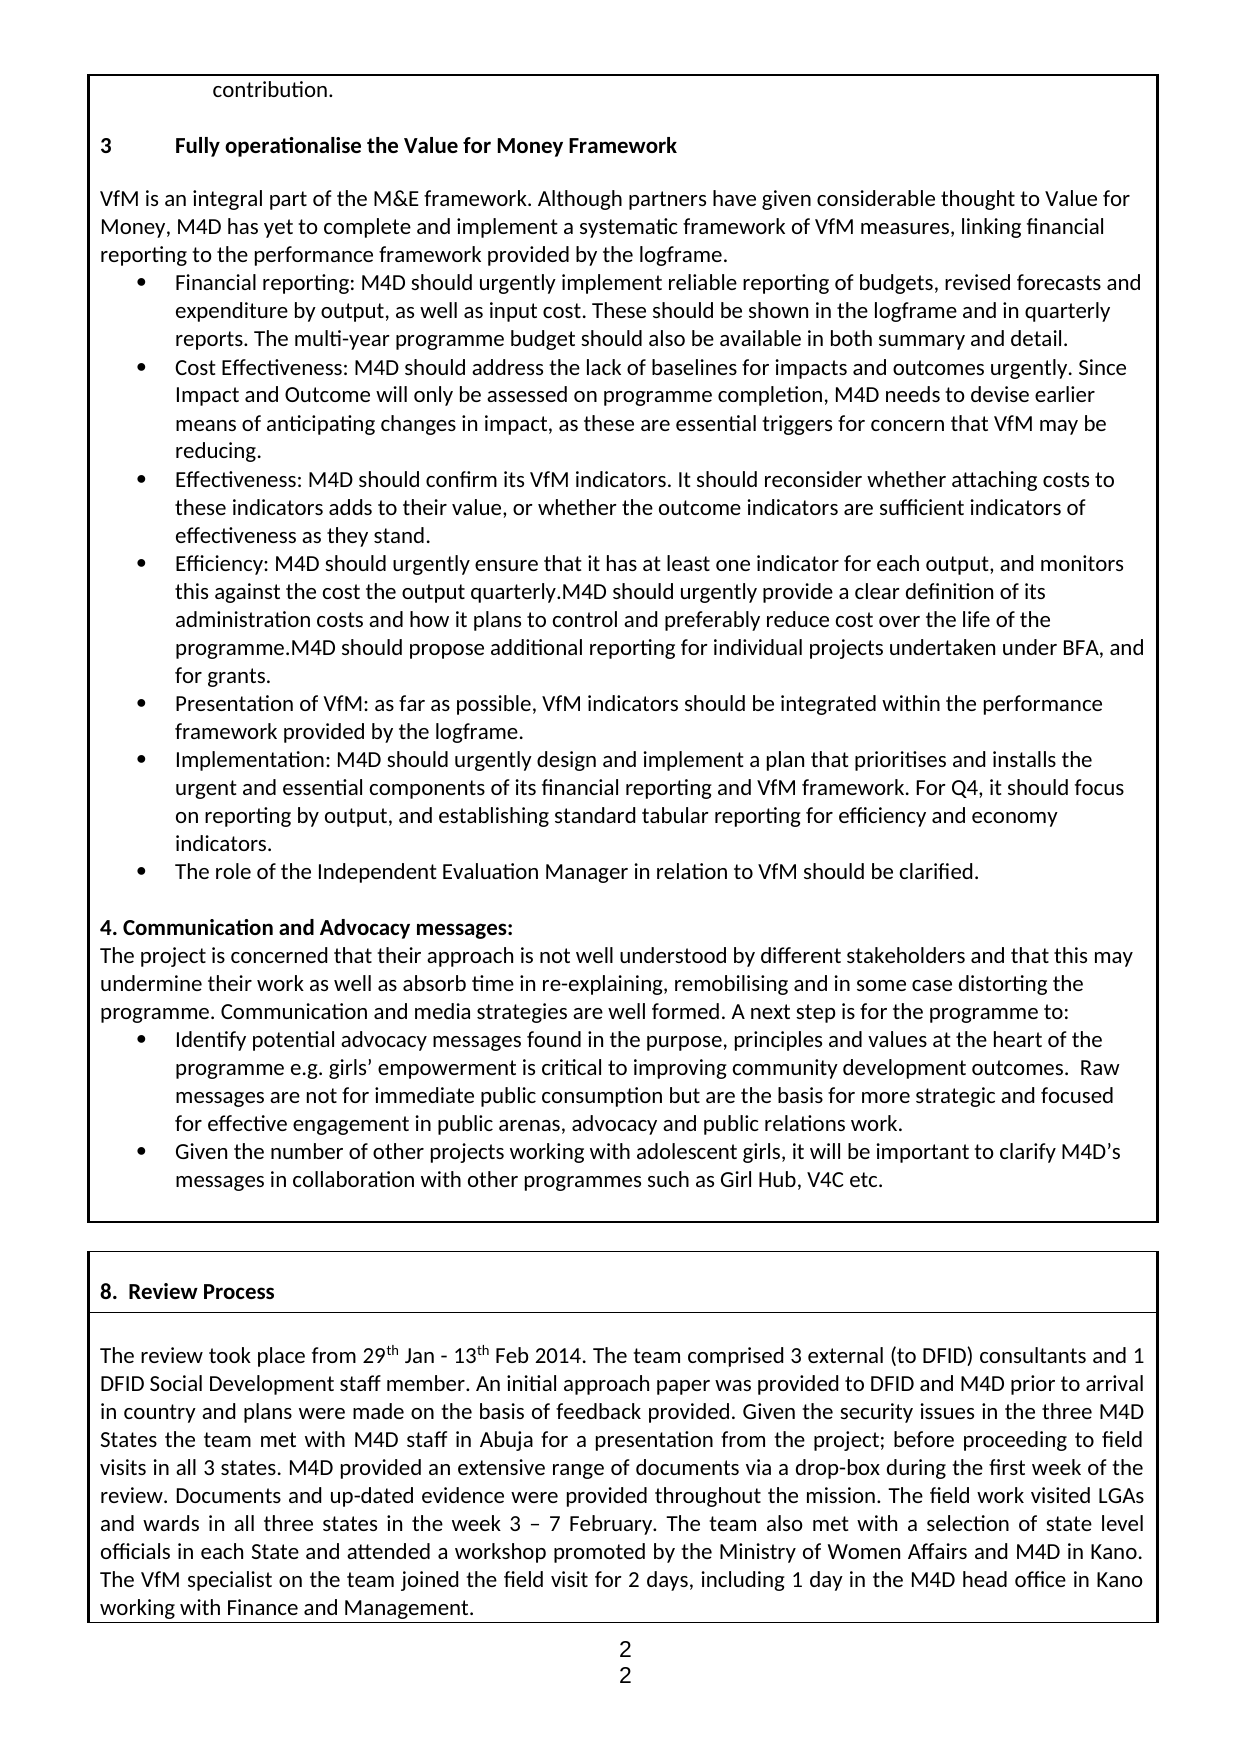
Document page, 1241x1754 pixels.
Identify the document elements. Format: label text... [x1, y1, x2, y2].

table_cell The review took place from 29th Jan - 13th Feb 2014. The team comprised 3 external (to DFID) consultants and 1 DFID Social Development staff member. An initial approach paper was provided to DFID and M4D prior to arrival in country and plans were made on the basis of feedback provided. Given the security issues in the three M4D States the team met with M4D staff in Abuja for a presentation from the project; before proceeding to field visits in all 3 states. M4D provided an extensive range of documents via a drop-box during the first week of the review. Documents and up-dated evidence were provided throughout the mission. The field work visited LGAs and wards in all three states in the week 3 – 7 February. The team also met with a selection of state level officials in each State and attended a workshop promoted by the Ministry of Women Affairs and M4D in Kano. The VfM specialist on the team joined the field visit for 2 days, including 1 day in the M4D head office in Kano working with Finance and Management. [90, 1313, 1156, 1621]
table_cell contribution. 3 Fully operationalise the Value for Money Framework VfM is an integral part of the M&E framework. Although partners have given considerable thought to Value for Money, M4D has yet to complete and implement a systematic framework of VfM measures, linking financial reporting to the performance framework provided by the logframe. Financial reporting: M4D should urgently implement reliable reporting of budgets, revised forecasts and expenditure by output, as well as input cost. These should be shown in the logframe and in quarterly reports. The multi-year programme budget should also be available in both summary and detail. Cost Effectiveness: M4D should address the lack of baselines for impacts and outcomes urgently. Since Impact and Outcome will only be assessed on programme completion, M4D needs to devise earlier means of anticipating changes in impact, as these are essential triggers for concern that VfM may be reducing. Effectiveness: M4D should confirm its VfM indicators. It should reconsider whether attaching costs to these indicators adds to their value, or whether the outcome indicators are sufficient indicators of effectiveness as they stand. Efficiency: M4D should urgently ensure that it has at least one indicator for each output, and monitors this against the cost the output quarterly.M4D should urgently provide a clear definition of its administration costs and how it plans to control and preferably reduce cost over the life of the programme.M4D should propose additional reporting for individual projects undertaken under BFA, and for grants. Presentation of VfM: as far as possible, VfM indicators should be integrated within the performance framework provided by the logframe. Implementation: M4D should urgently design and implement a plan that prioritises and installs the urgent and essential components of its financial reporting and VfM framework. For Q4, it should focus on reporting by output, and establishing standard tabular reporting for efficiency and economy indicators. The role of the Independent Evaluation Manager in relation to VfM should be clarified. 4. Communication and Advocacy messages: The project is concerned that their approach is not well understood by different stakeholders and that this may undermine their work as well as absorb time in re-explaining, remobilising and in some case distorting the programme. Communication and media strategies are well formed. A next step is for the programme to: Identify potential advocacy messages found in the purpose, principles and values at the heart of the programme e.g. girls’ empowerment is critical to improving community development outcomes. Raw messages are not for immediate public consumption but are the basis for more strategic and focused for effective engagement in public arenas, advocacy and public relations work. Given the number of other projects working with adolescent girls, it will be important to clarify M4D’s messages in collaboration with other programmes such as Girl Hub, V4C etc. [90, 76, 1156, 1221]
table_header 8. Review Process [90, 1252, 1156, 1312]
